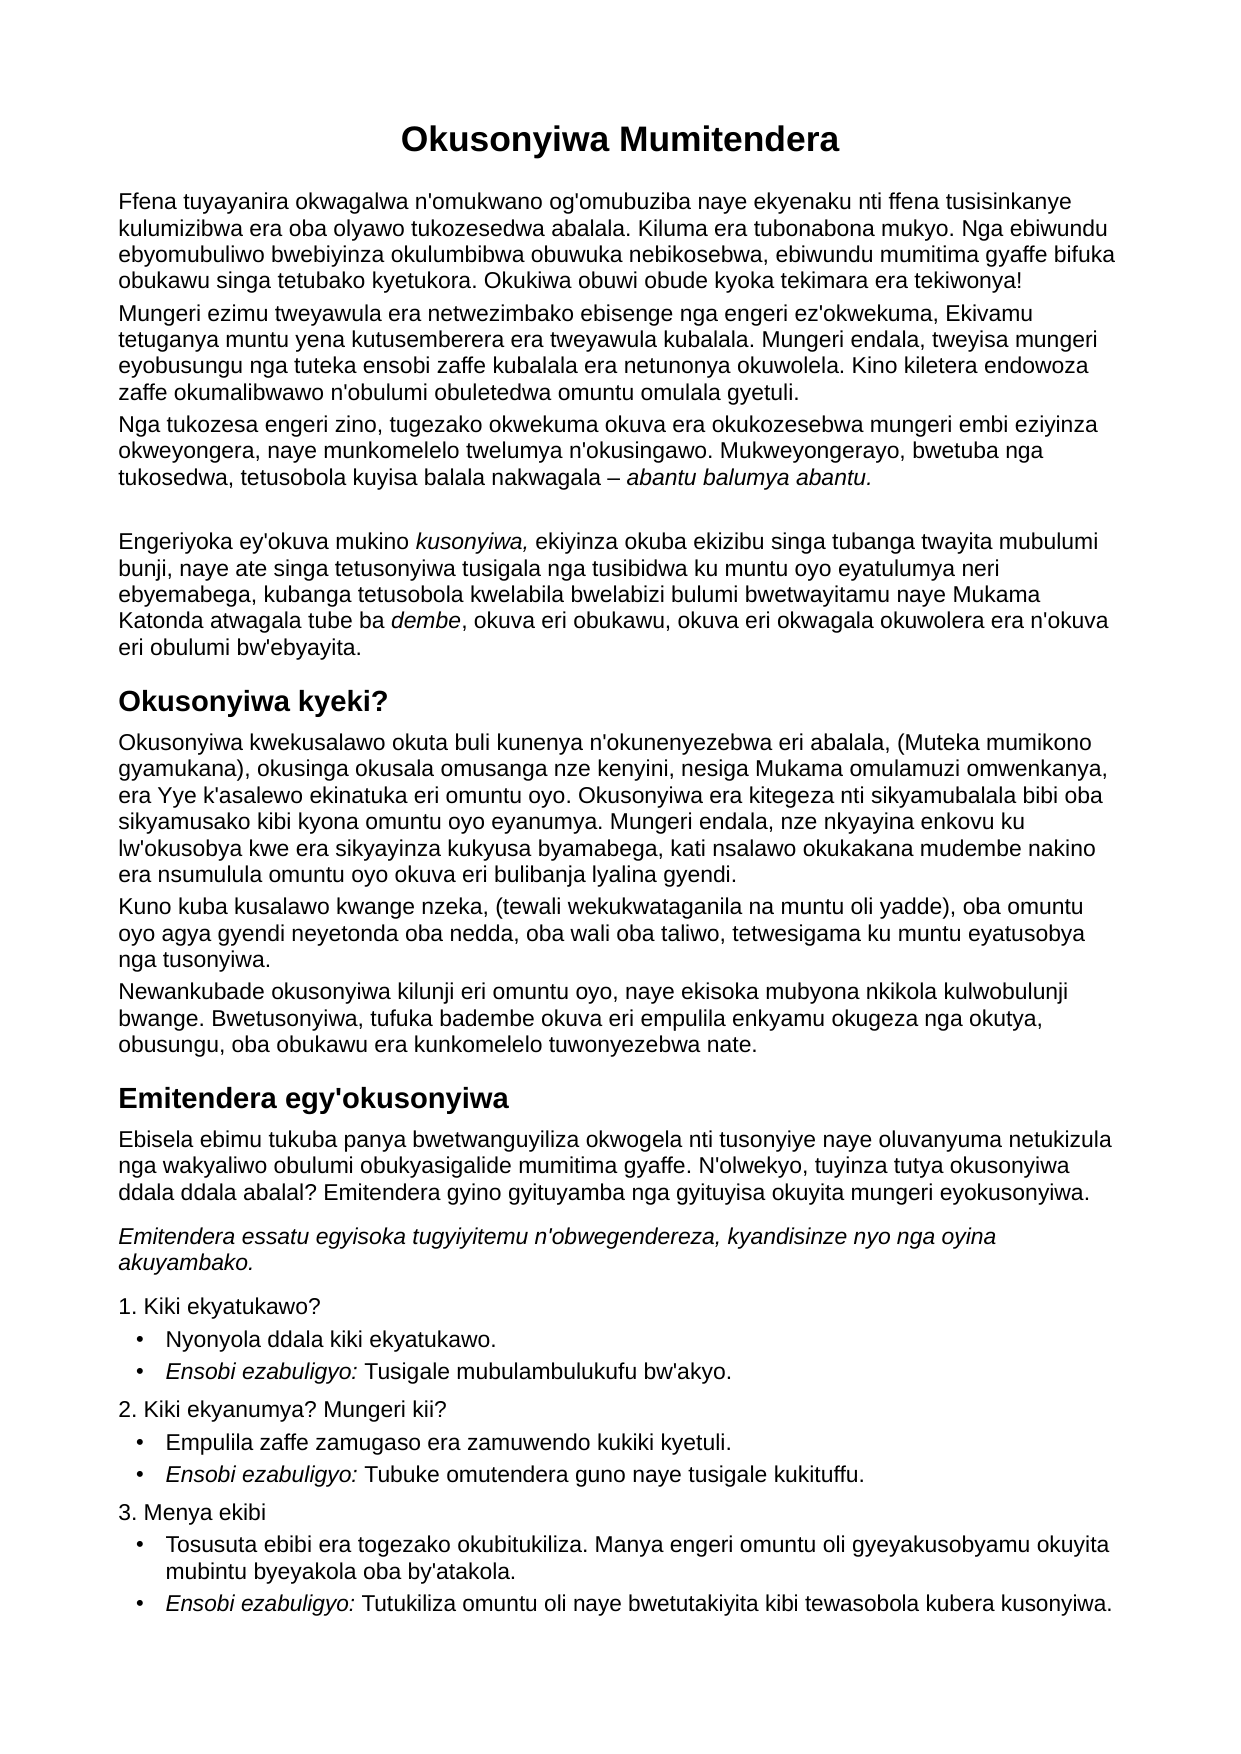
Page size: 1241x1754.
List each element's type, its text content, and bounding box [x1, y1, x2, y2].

subtitle 3. Menya ekibi [118, 1499, 1122, 1525]
text Ffena tuyayanira okwagalwa n'omukwano og'omubuziba naye ekyenaku nti ffena tusisinkanye kulumizibwa era oba olyawo tukozesedwa abalala. Kiluma era tubonabona mukyo. Nga ebiwundu ebyomubuliwo bwebiyinza okulumbibwa obuwuka nebikosebwa, ebiwundu mumitima gyaffe bifuka obukawu singa tetubako kyetukora. Okukiwa obuwi obude kyoka tekimara era tekiwonya! [118, 188, 1122, 294]
text Ebisela ebimu tukuba panya bwetwanguyiliza okwogela nti tusonyiye naye oluvanyuma netukizula nga wakyaliwo obulumi obukyasigalide mumitima gyaffe. N'olwekyo, tuyinza tutya okusonyiwa ddala ddala abalal? Emitendera gyino gyituyamba nga gyituyisa okuyita mungeri eyokusonyiwa. [118, 1126, 1122, 1205]
subtitle Emitendera egy'okusonyiwa [118, 1081, 1122, 1114]
text Mungeri ezimu tweyawula era netwezimbako ebisenge nga engeri ez'okwekuma, Ekivamu tetuganya muntu yena kutusemberera era tweyawula kubalala. Mungeri endala, tweyisa mungeri eyobusungu nga tuteka ensobi zaffe kubalala era netunonya okuwolela. Kino kiletera endowoza zaffe okumalibwawo n'obulumi obuletedwa omuntu omulala gyetuli. [118, 300, 1122, 405]
text Kuno kuba kusalawo kwange nzeka, (tewali wekukwataganila na muntu oli yadde), oba omuntu oyo agya gyendi neyetonda oba nedda, oba wali oba taliwo, tetwesigama ku muntu eyatusobya nga tusonyiwa. [118, 893, 1122, 972]
text Okusonyiwa kwekusalawo okuta buli kunenya n'okunenyezebwa eri abalala, (Muteka mumikono gyamukana), okusinga okusala omusanga nze kenyini, nesiga Mukama omulamuzi omwenkanya, era Yye k'asalewo ekinatuka eri omuntu oyo. Okusonyiwa era kitegeza nti sikyamubalala bibi oba sikyamusako kibi kyona omuntu oyo eyanumya. Mungeri endala, nze nkyayina enkovu ku lw'okusobya kwe era sikyayinza kukyusa byamabega, kati nsalawo okukakana mudembe nakino era nsumulula omuntu oyo okuva eri bulibanja lyalina gyendi. [118, 729, 1122, 887]
text Engeriyoka ey'okuva mukino kusonyiwa, ekiyinza okuba ekizibu singa tubanga twayita mubulumi bunji, naye ate singa tetusonyiwa tusigala nga tusibidwa ku muntu oyo eyatulumya neri ebyemabega, kubanga tetusobola kwelabila bwelabizi bulumi bwetwayitamu naye Mukama Katonda atwagala tube ba dembe, okuva eri obukawu, okuva eri okwagala okuwolera era n'okuva eri obulumi bw'ebyayita. [118, 528, 1122, 660]
list Empulila zaffe zamugaso era zamuwendo kukiki kyetuli. [136, 1428, 1122, 1455]
list Ensobi ezabuligyo: Tutukiliza omuntu oli naye bwetutakiyita kibi tewasobola kubera kusonyiwa. [136, 1590, 1122, 1616]
text Emitendera essatu egyisoka tugyiyitemu n'obwegendereza, kyandisinze nyo nga oyina akuyambako. [118, 1223, 1122, 1276]
list Tosusuta ebibi era togezako okubitukiliza. Manya engeri omuntu oli gyeyakusobyamu okuyita mubintu byeyakola oba by'atakola. [136, 1531, 1122, 1584]
subtitle 2. Kiki ekyanumya? Mungeri kii? [118, 1396, 1122, 1422]
text Nga tukozesa engeri zino, tugezako okwekuma okuva era okukozesebwa mungeri embi eziyinza okweyongera, naye munkomelelo twelumya n'okusingawo. Mukweyongerayo, bwetuba nga tukosedwa, tetusobola kuyisa balala nakwagala – abantu balumya abantu. [118, 411, 1122, 490]
subtitle Okusonyiwa kyeki? [118, 684, 1122, 717]
subtitle 1. Kiki ekyatukawo? [118, 1293, 1122, 1320]
list Ensobi ezabuligyo: Tusigale mubulambulukufu bw'akyo. [136, 1358, 1122, 1384]
text Newankubade okusonyiwa kilunji eri omuntu oyo, naye ekisoka mubyona nkikola kulwobulunji bwange. Bwetusonyiwa, tufuka badembe okuva eri empulila enkyamu okugeza nga okutya, obusungu, oba obukawu era kunkomelelo tuwonyezebwa nate. [118, 978, 1122, 1057]
subtitle Okusonyiwa Mumitendera [118, 118, 1122, 159]
list Ensobi ezabuligyo: Tubuke omutendera guno naye tusigale kukituffu. [136, 1461, 1122, 1487]
list Nyonyola ddala kiki ekyatukawo. [136, 1326, 1122, 1352]
